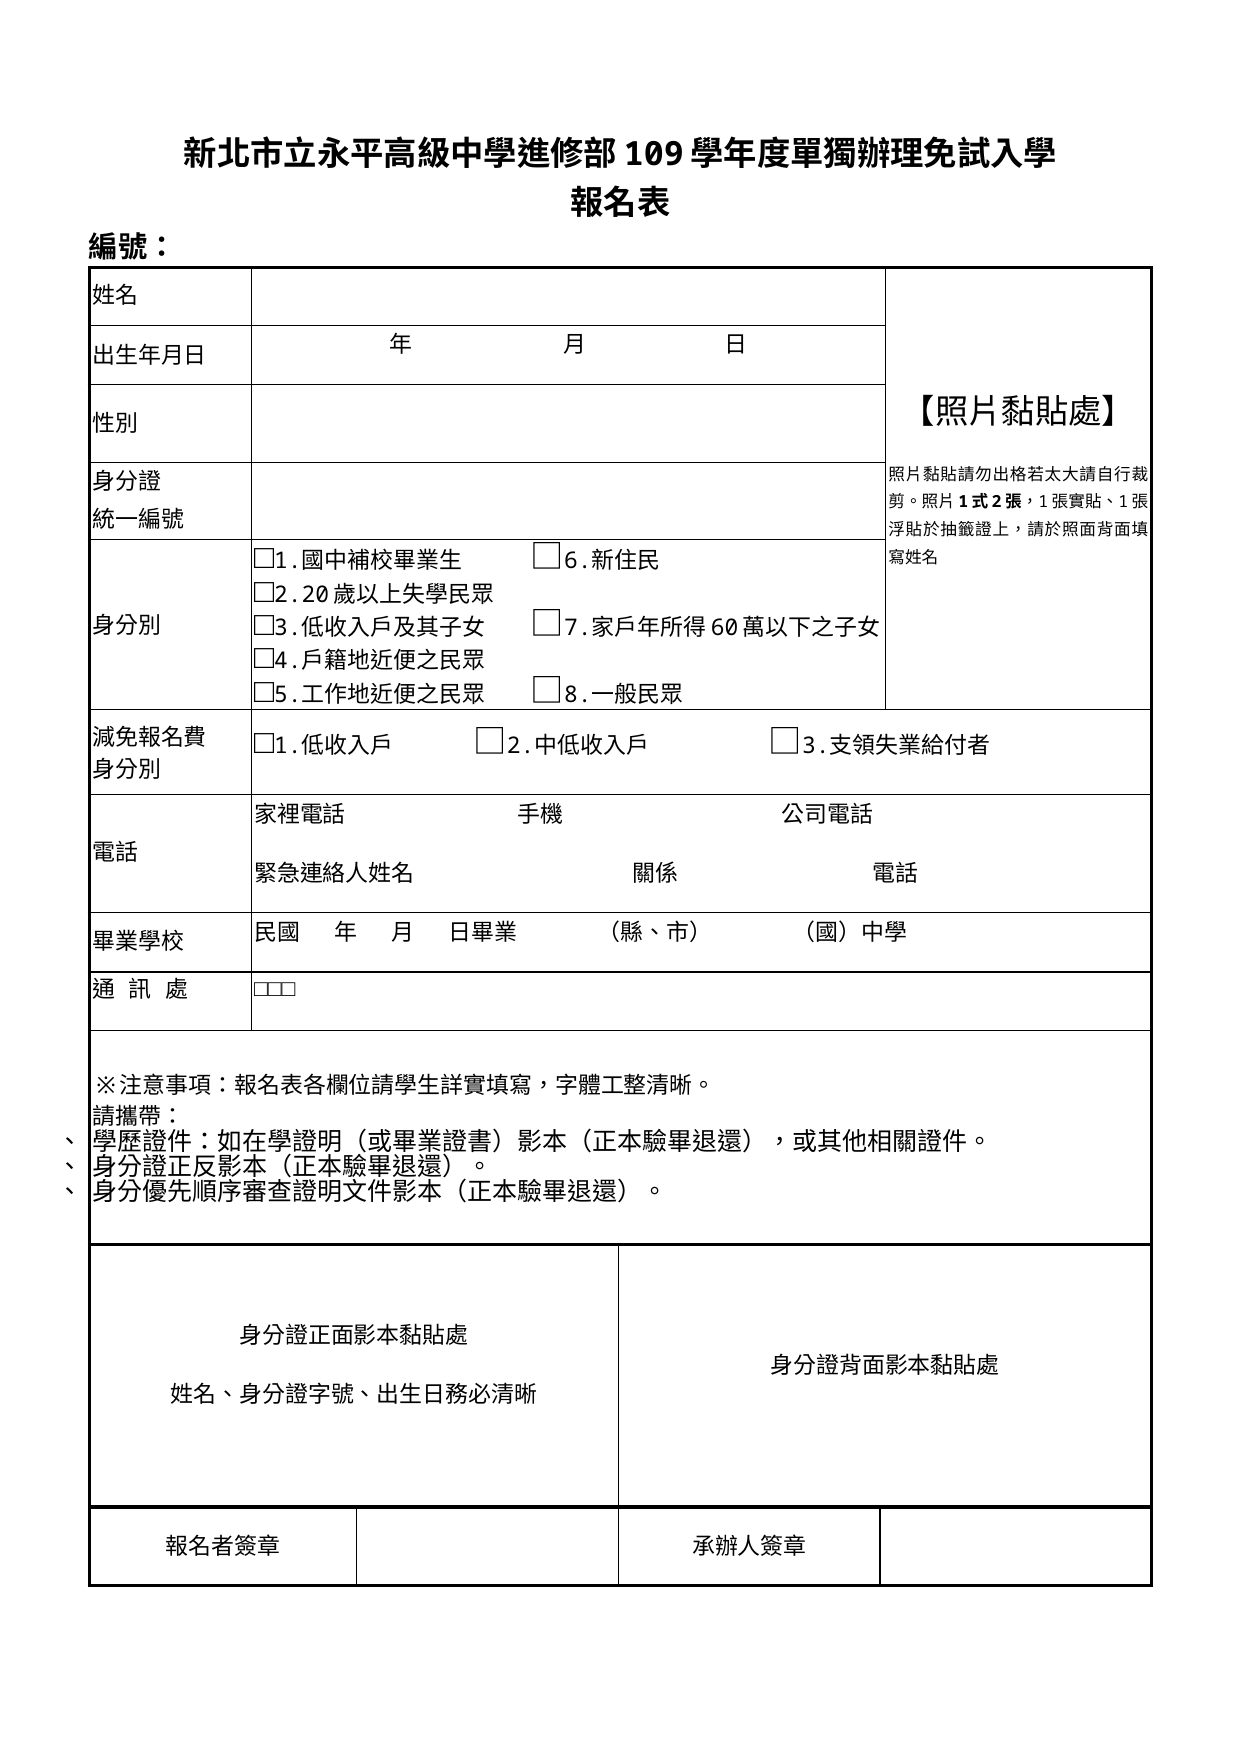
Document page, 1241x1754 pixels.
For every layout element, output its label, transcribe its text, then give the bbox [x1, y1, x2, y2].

table_cell □1.低收入戶 □2.中低收入戶 □3.支領失業給付者 [252, 710, 1150, 794]
table_cell 性別 [91, 385, 251, 462]
table_cell 身分證背面影本黏貼處 [619, 1246, 1150, 1505]
table_cell 身分證 統一編號 [91, 463, 251, 539]
table_cell [252, 463, 885, 539]
table_header 【照片黏貼處】 照片黏貼請勿出格若太大請自行裁剪。照片1式2張，1張實貼、1張浮貼於抽籤證上，請於照面背面填寫姓名 [886, 269, 1150, 709]
table_cell □□□ [252, 973, 1150, 1030]
table_cell [357, 1509, 618, 1584]
table_cell 減免報名費 身分別 [91, 710, 251, 794]
table_cell 通 訊 處 [91, 973, 251, 1030]
table_cell 家裡電話 手機 公司電話 緊急連絡人姓名 關係 電話 [252, 795, 1150, 912]
table_cell 民國 年 月 日畢業 （縣、市） （國）中學 [252, 913, 1150, 971]
table_header 姓名 [91, 269, 251, 325]
table_cell 報名者簽章 [91, 1509, 356, 1584]
text 報名表 [89, 175, 1152, 224]
table_cell 出生年月日 [91, 326, 251, 384]
table_cell 身分別 [91, 540, 251, 709]
table_cell 承辦人簽章 [619, 1509, 879, 1584]
table_cell [881, 1509, 1150, 1584]
text 新北市立永平高級中學進修部109學年度單獨辦理免試入學 [89, 127, 1152, 175]
text 編號： [89, 224, 1122, 266]
table_cell 年 月 日 [252, 326, 885, 384]
table_cell □1.國中補校畢業生 □6.新住民 □2.20歲以上失學民眾 □3.低收入戶及其子女 □7.家戶年所得60萬以下之子女 □4.戶籍地近便之民眾 □5.工作地近便之民眾 □8.一般民眾 [252, 540, 885, 709]
table_cell ※注意事項：報名表各欄位請學生詳實填寫，字體工整清晰。 請攜帶： 學歷證件：如在學證明（或畢業證書）影本（正本驗畢退還），或其他相關證件。 身分證正反影本（正本驗畢退還）。 身分優先順序審查證明文件影本（正本驗畢退還）。 [91, 1031, 1150, 1243]
table_cell 畢業學校 [91, 913, 251, 971]
table_cell [252, 385, 885, 462]
table_cell 身分證正面影本黏貼處 姓名、身分證字號、出生日務必清晰 [91, 1246, 618, 1505]
table_header [252, 269, 885, 325]
table_cell 電話 [91, 795, 251, 912]
